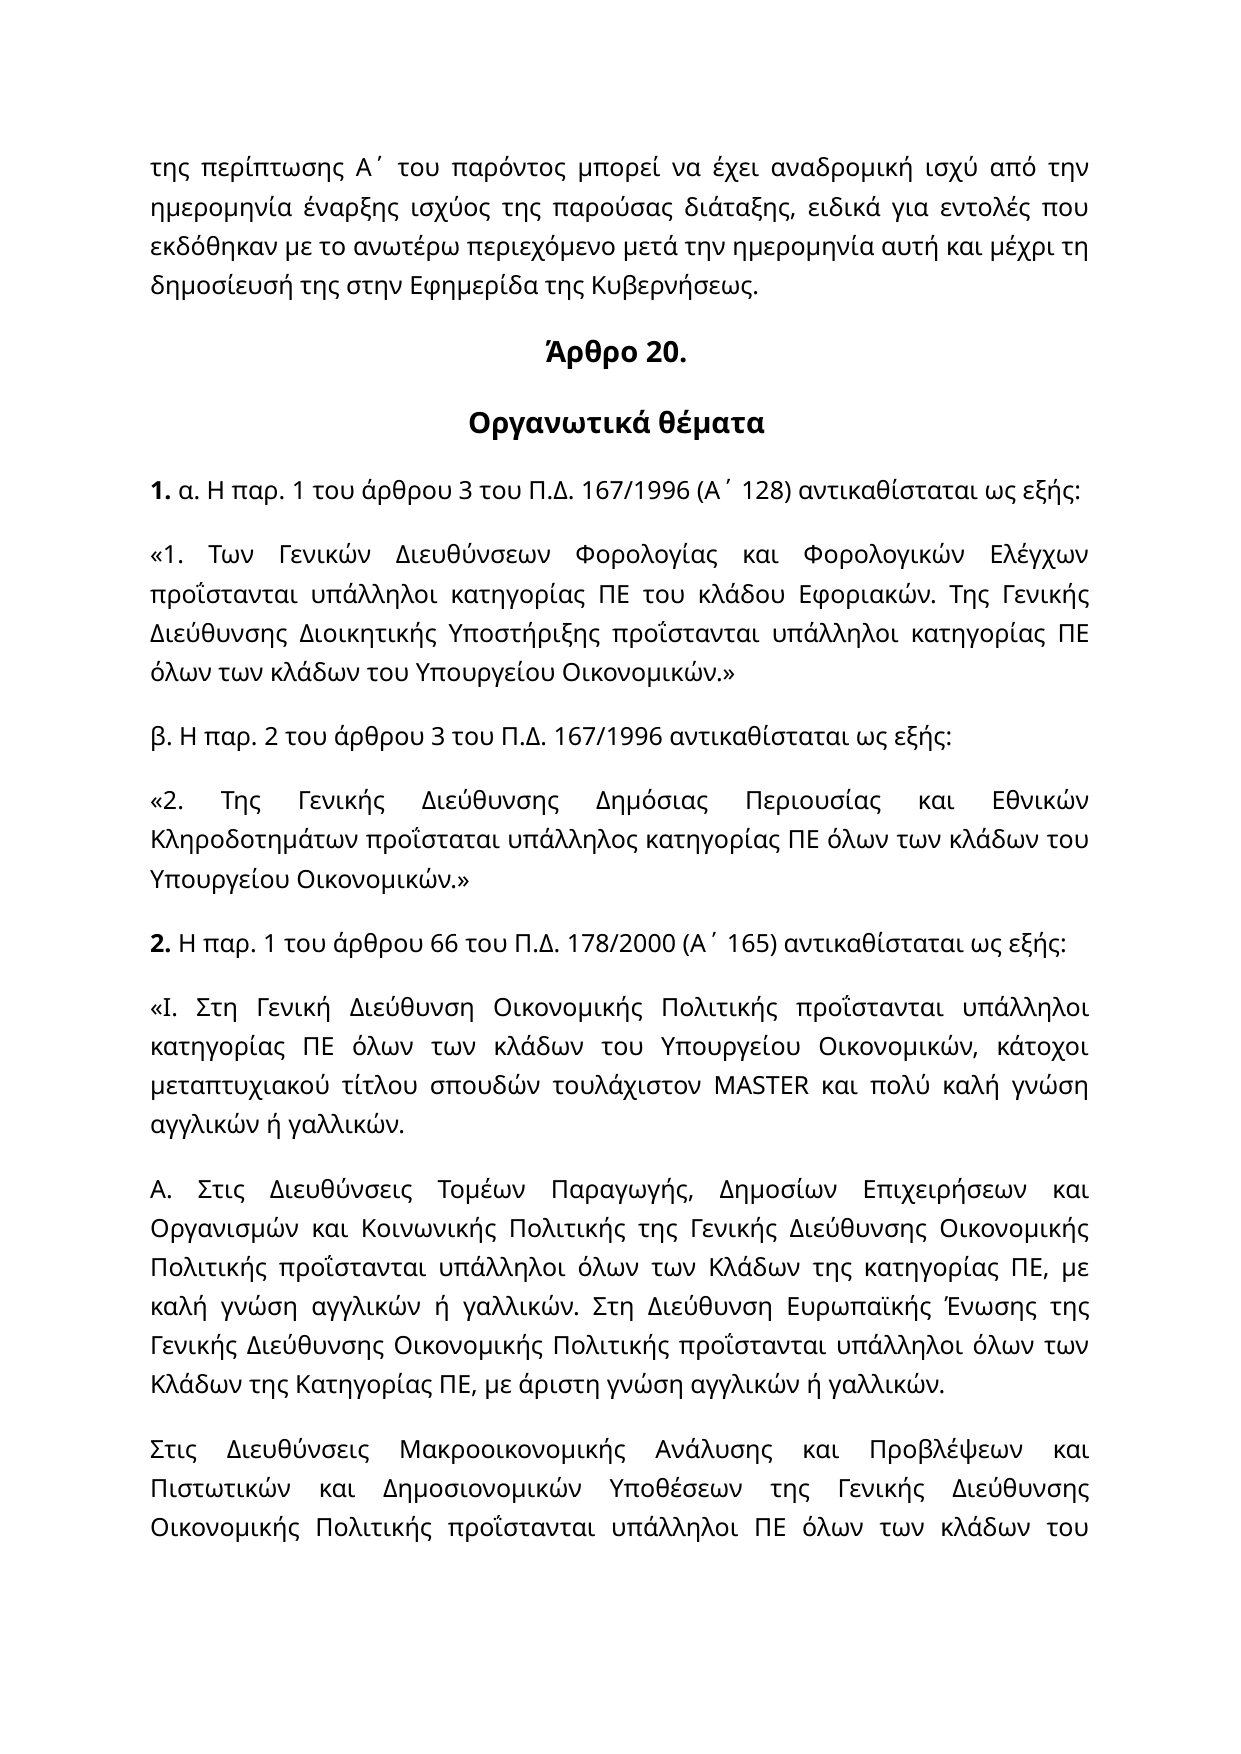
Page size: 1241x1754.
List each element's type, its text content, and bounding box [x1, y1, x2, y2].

subtitle Οργανωτικά θέματα [150, 402, 1090, 442]
text 1. α. Η παρ. 1 του άρθρου 3 του Π.Δ. 167/1996 (Α΄ 128) αντικαθίσταται ως εξής: [150, 473, 1090, 507]
text της περίπτωσης Α΄ του παρόντος μπορεί να έχει αναδρομική ισχύ από την ημερομηνία έναρξης ισχύος της παρούσας διάταξης, ειδικά για εντολές που εκδόθηκαν με το ανωτέρω περιεχόμενο μετά την ημερομηνία αυτή και μέχρι τη δημοσίευσή της στην Εφημερίδα της Κυβερνήσεως. [150, 150, 1090, 302]
text β. Η παρ. 2 του άρθρου 3 του Π.Δ. 167/1996 αντικαθίσταται ως εξής: [150, 719, 1090, 753]
text «2. Της Γενικής Διεύθυνσης Δημόσιας Περιουσίας και Εθνικών Κληροδοτημάτων προΐσταται υπάλληλος κατηγορίας ΠΕ όλων των κλάδων του Υπουργείου Οικονομικών.» [150, 783, 1090, 895]
subtitle Άρθρο 20. [150, 332, 1090, 371]
text Α. Στις Διευθύνσεις Τομέων Παραγωγής, Δημοσίων Επιχειρήσεων και Οργανισμών και Κοινωνικής Πολιτικής της Γενικής Διεύθυνσης Οικονομικής Πολιτικής προΐστανται υπάλληλοι όλων των Κλάδων της κατηγορίας ΠΕ, με καλή γνώση αγγλικών ή γαλλικών. Στη Διεύθυνση Ευρωπαϊκής Ένωσης της Γενικής Διεύθυνσης Οικονομικής Πολιτικής προΐστανται υπάλληλοι όλων των Κλάδων της Κατηγορίας ΠΕ, με άριστη γνώση αγγλικών ή γαλλικών. [150, 1171, 1090, 1401]
text «Ι. Στη Γενική Διεύθυνση Οικονομικής Πολιτικής προΐστανται υπάλληλοι κατηγορίας ΠΕ όλων των κλάδων του Υπουργείου Οικονομικών, κάτοχοι μεταπτυχιακού τίτλου σπουδών τουλάχιστον MASTER και πολύ καλή γνώση αγγλικών ή γαλλικών. [150, 989, 1090, 1141]
text 2. Η παρ. 1 του άρθρου 66 του Π.Δ. 178/2000 (Α΄ 165) αντικαθίσταται ως εξής: [150, 925, 1090, 959]
text «1. Των Γενικών Διευθύνσεων Φορολογίας και Φορολογικών Ελέγχων προΐστανται υπάλληλοι κατηγορίας ΠΕ του κλάδου Εφοριακών. Της Γενικής Διεύθυνσης Διοικητικής Υποστήριξης προΐστανται υπάλληλοι κατηγορίας ΠΕ όλων των κλάδων του Υπουργείου Οικονομικών.» [150, 537, 1090, 689]
text Στις Διευθύνσεις Μακροοικονομικής Ανάλυσης και Προβλέψεων και Πιστωτικών και Δημοσιονομικών Υποθέσεων της Γενικής Διεύθυνσης Οικονομικής Πολιτικής προΐστανται υπάλληλοι ΠΕ όλων των κλάδων του [150, 1431, 1090, 1544]
